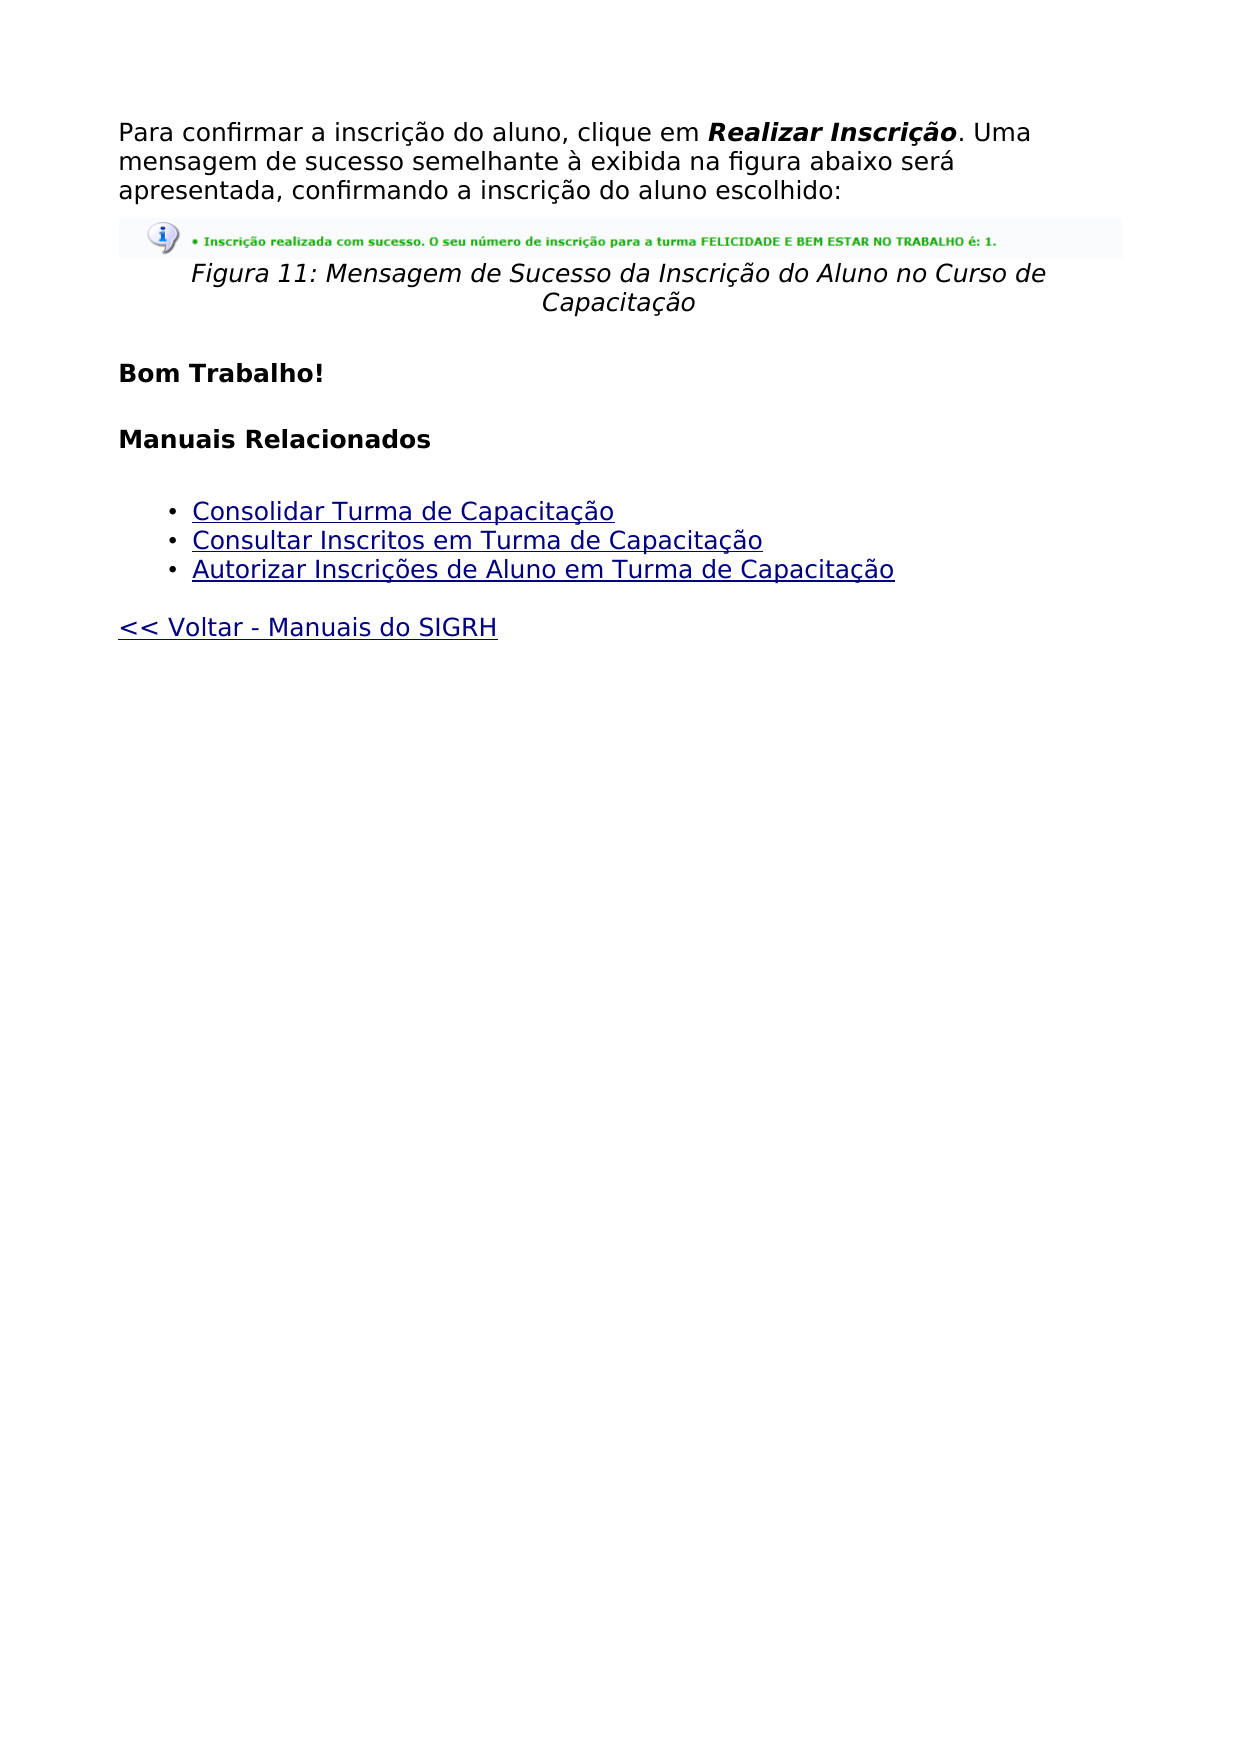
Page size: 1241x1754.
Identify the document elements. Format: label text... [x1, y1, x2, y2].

text Figura 11: Mensagem de Sucesso da Inscrição do Aluno no Curso de Capacitação [118, 259, 1122, 317]
text << Voltar - Manuais do SIGRH [118, 614, 1122, 643]
text Bom Trabalho! [118, 359, 1122, 388]
list Consolidar Turma de Capacitação [177, 497, 1122, 526]
text Para confirmar a inscrição do aluno, clique em Realizar Inscrição. Uma mensagem de sucesso semelhante à exibida na figura abaixo será apresentada, confirmando a inscrição do aluno escolhido: [118, 118, 1122, 206]
list Autorizar Inscrições de Aluno em Turma de Capacitação [177, 555, 1122, 584]
picture [118, 218, 1123, 259]
subtitle Manuais Relacionados [118, 426, 1122, 455]
list Consultar Inscritos em Turma de Capacitação [177, 526, 1122, 555]
